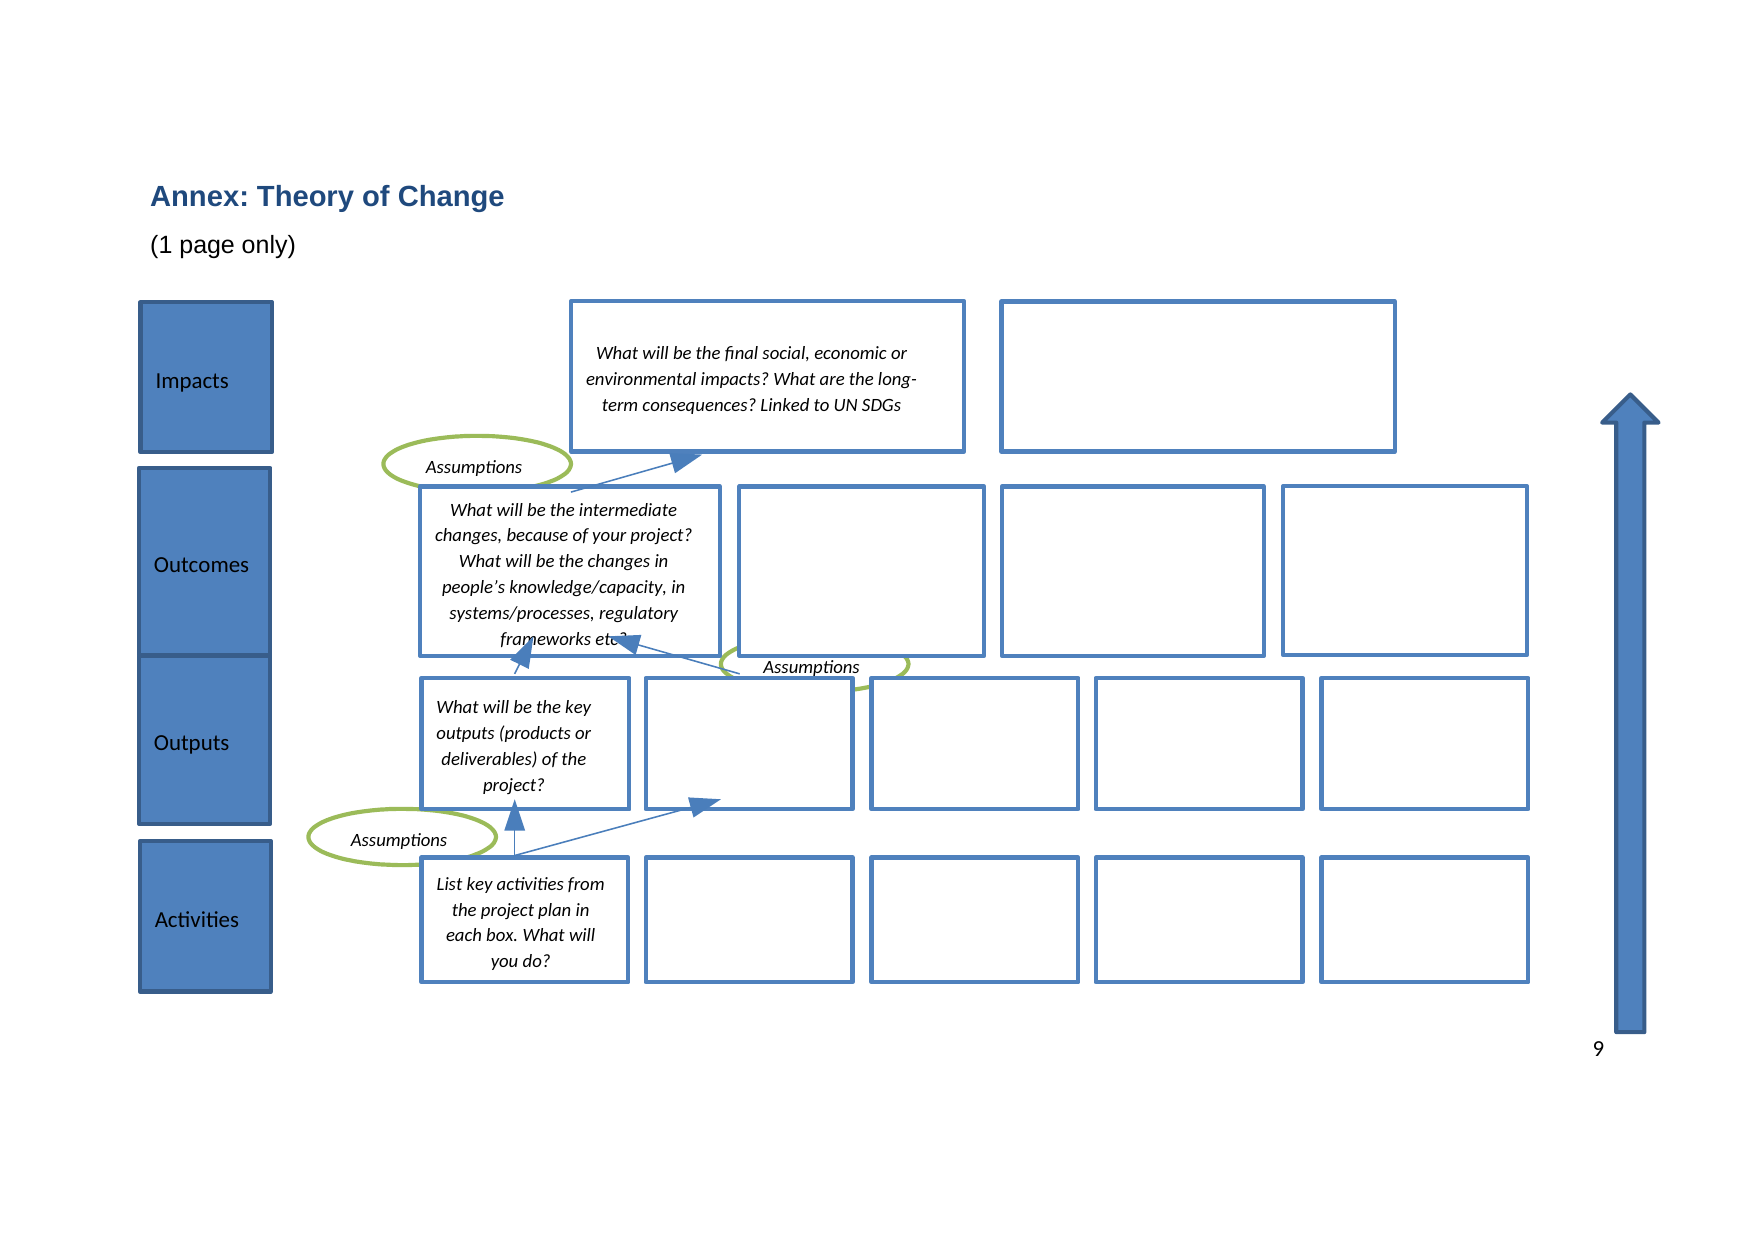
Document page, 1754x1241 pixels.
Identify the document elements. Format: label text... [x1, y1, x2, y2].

text (1 page only) [150, 231, 1604, 259]
text Annex: Theory of Change [150, 179, 1604, 213]
